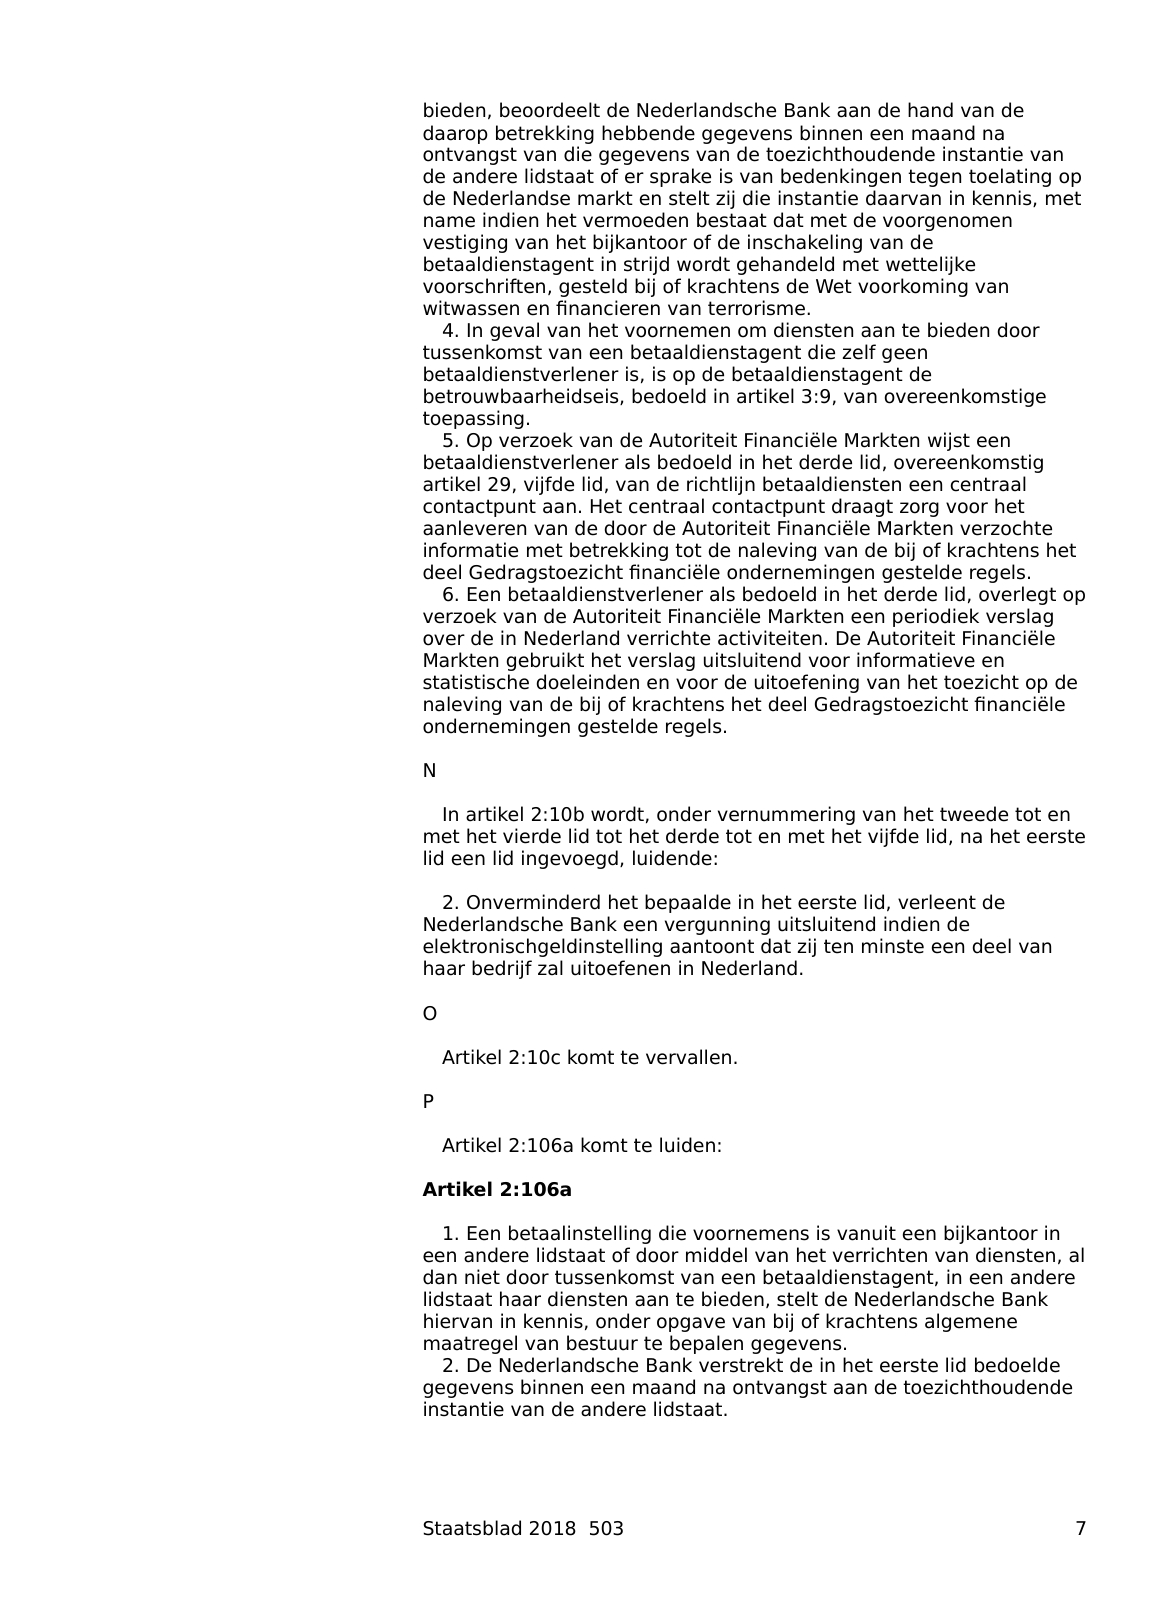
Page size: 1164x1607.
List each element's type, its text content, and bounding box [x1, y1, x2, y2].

subtitle Artikel 2:106a [422, 1179, 1087, 1201]
text bieden, beoordeelt de Nederlandsche Bank aan de hand van de daarop betrekking hebbende gegevens binnen een maand na ontvangst van die gegevens van de toezichthoudende instantie van de andere lidstaat of er sprake is van bedenkingen tegen toelating op de Nederlandse markt en stelt zij die instantie daarvan in kennis, met name indien het vermoeden bestaat dat met de voorgenomen vestiging van het bijkantoor of de inschakeling van de betaaldienstagent in strijd wordt gehandeld met wettelijke voorschriften, gesteld bij of krachtens de Wet voorkoming van witwassen en financieren van terrorisme. [422, 100, 1087, 320]
text 1. Een betaalinstelling die voornemens is vanuit een bijkantoor in een andere lidstaat of door middel van het verrichten van diensten, al dan niet door tussenkomst van een betaaldienstagent, in een andere lidstaat haar diensten aan te bieden, stelt de Nederlandsche Bank hiervan in kennis, onder opgave van bij of krachtens algemene maatregel van bestuur te bepalen gegevens. [422, 1223, 1087, 1355]
text 4. In geval van het voornemen om diensten aan te bieden door tussenkomst van een betaaldienstagent die zelf geen betaaldienstverlener is, is op de betaaldienstagent de betrouwbaarheidseis, bedoeld in artikel 3:9, van overeenkomstige toepassing. [422, 320, 1087, 430]
text Artikel 2:106a komt te luiden: [422, 1135, 1087, 1157]
text P [422, 1091, 1087, 1113]
text Artikel 2:10c komt te vervallen. [422, 1047, 1087, 1068]
text 6. Een betaaldienstverlener als bedoeld in het derde lid, overlegt op verzoek van de Autoriteit Financiële Markten een periodiek verslag over de in Nederland verrichte activiteiten. De Autoriteit Financiële Markten gebruikt het verslag uitsluitend voor informatieve en statistische doeleinden en voor de uitoefening van het toezicht op de naleving van de bij of krachtens het deel Gedragstoezicht financiële ondernemingen gestelde regels. [422, 584, 1087, 738]
text N [422, 760, 1087, 782]
text In artikel 2:10b wordt, onder vernummering van het tweede tot en met het vierde lid tot het derde tot en met het vijfde lid, na het eerste lid een lid ingevoegd, luidende: [422, 804, 1087, 870]
text 5. Op verzoek van de Autoriteit Financiële Markten wijst een betaaldienstverlener als bedoeld in het derde lid, overeenkomstig artikel 29, vijfde lid, van de richtlijn betaaldiensten een centraal contactpunt aan. Het centraal contactpunt draagt zorg voor het aanleveren van de door de Autoriteit Financiële Markten verzochte informatie met betrekking tot de naleving van de bij of krachtens het deel Gedragstoezicht financiële ondernemingen gestelde regels. [422, 430, 1087, 584]
text 2. Onverminderd het bepaalde in het eerste lid, verleent de Nederlandsche Bank een vergunning uitsluitend indien de elektronischgeldinstelling aantoont dat zij ten minste een deel van haar bedrijf zal uitoefenen in Nederland. [422, 892, 1087, 980]
text O [422, 1002, 1087, 1024]
text 2. De Nederlandsche Bank verstrekt de in het eerste lid bedoelde gegevens binnen een maand na ontvangst aan de toezichthoudende instantie van de andere lidstaat. [422, 1355, 1087, 1421]
